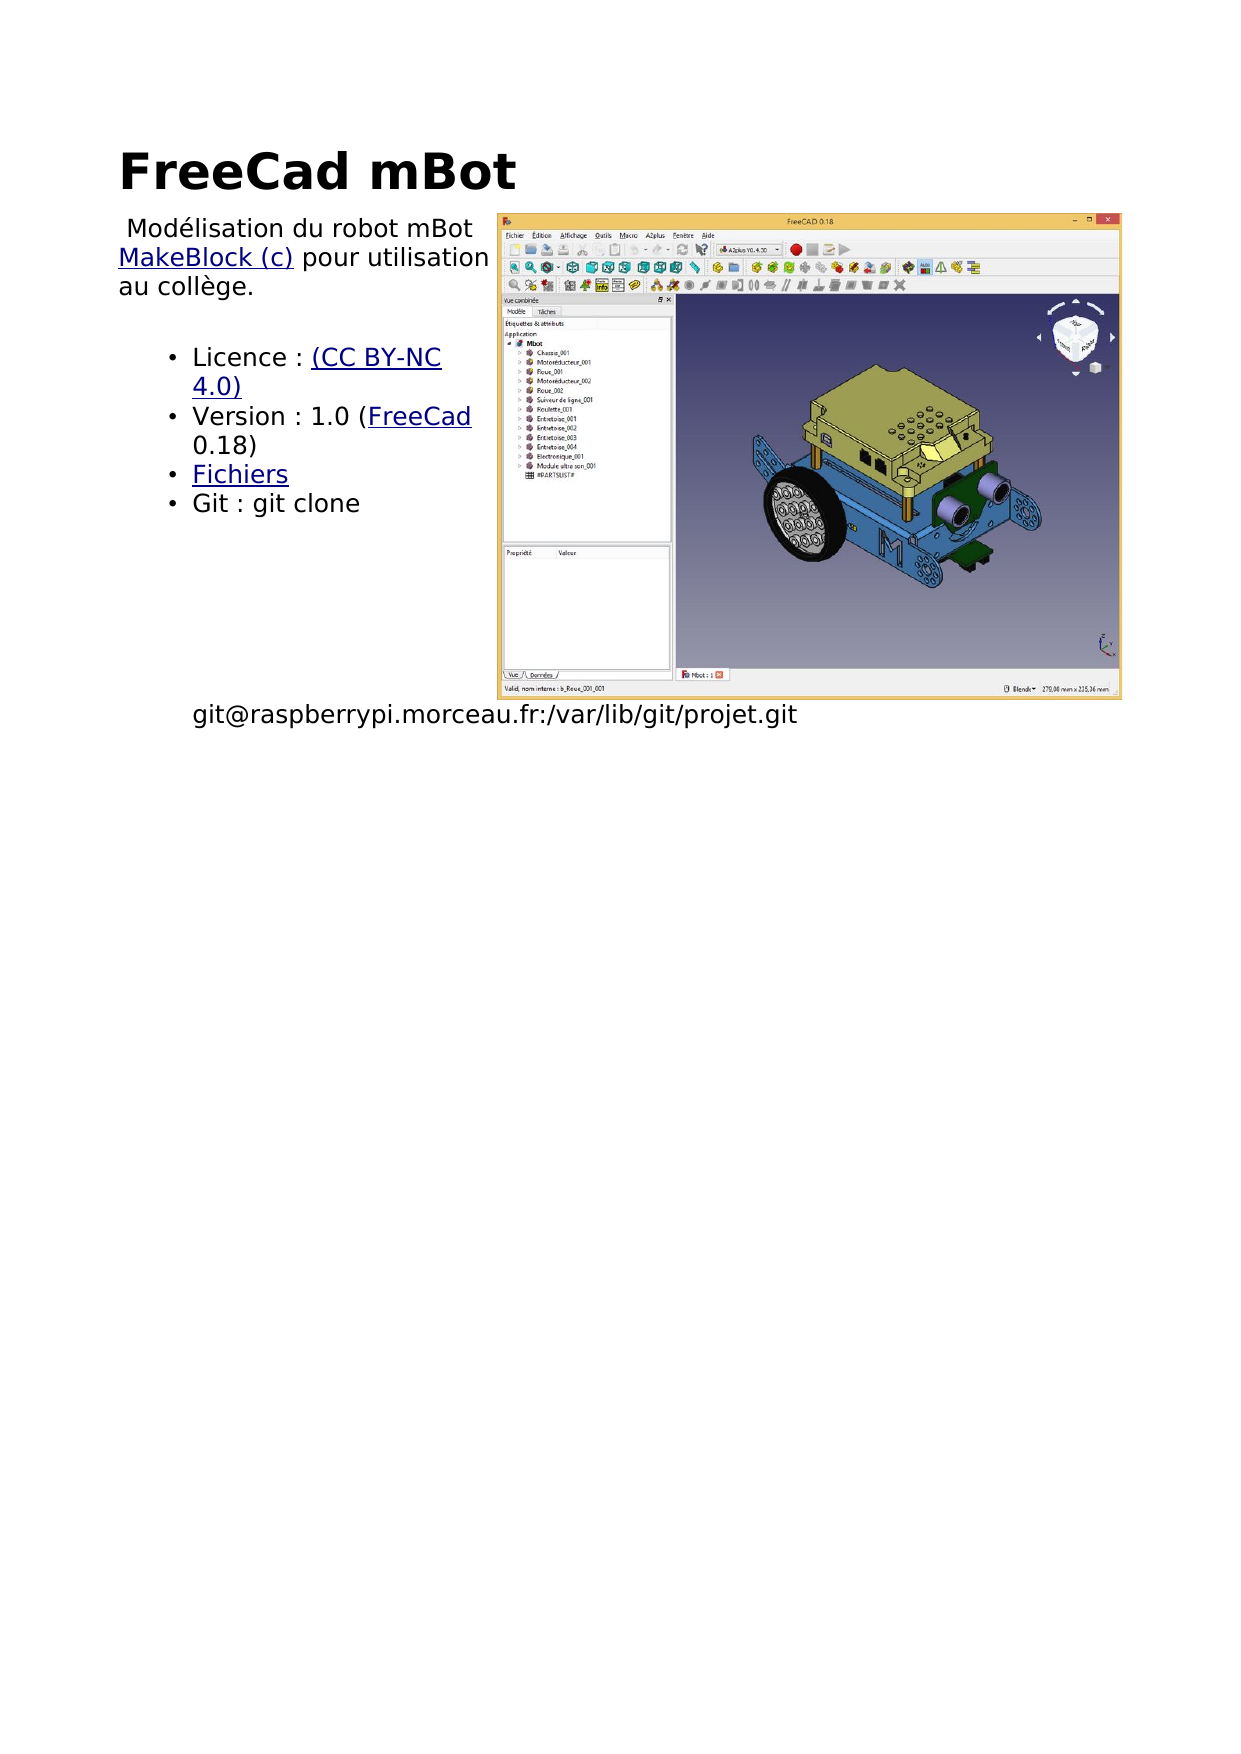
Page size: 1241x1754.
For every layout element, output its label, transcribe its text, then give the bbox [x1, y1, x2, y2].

text Modélisation du robot mBot MakeBlock (c) pour utilisation au collège. [118, 214, 497, 301]
list Version : 1.0 (FreeCad 0.18) [177, 402, 497, 460]
list Git : git clone git@raspberrypi.morceau.fr:/var/lib/git/projet.git [177, 489, 1122, 729]
list Fichiers [177, 460, 497, 489]
list Licence : (CC BY-NC 4.0) [177, 343, 497, 402]
picture [497, 213, 1123, 700]
subtitle FreeCad mBot [118, 143, 1122, 201]
